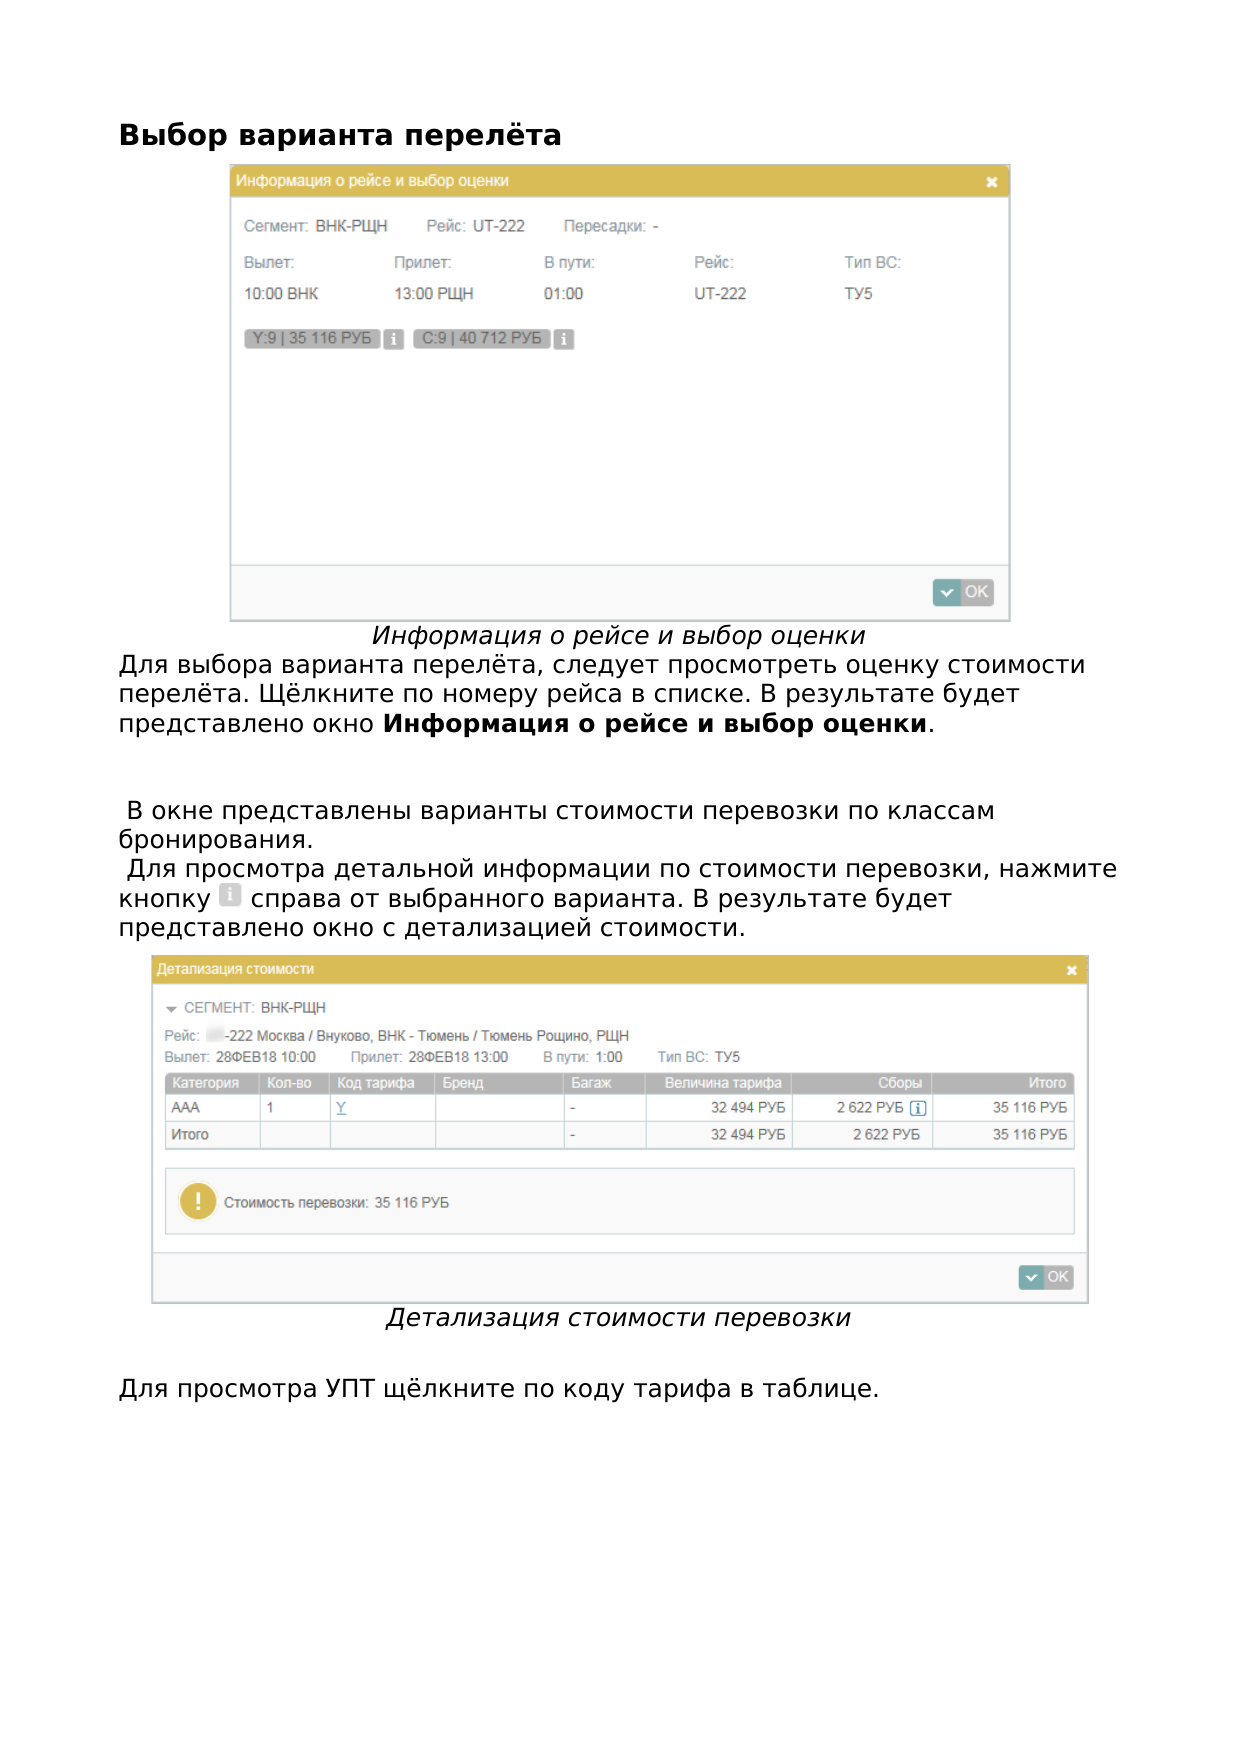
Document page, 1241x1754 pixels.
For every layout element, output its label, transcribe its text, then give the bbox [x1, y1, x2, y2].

picture [229, 164, 1011, 622]
text Детализация стоимости перевозки [151, 1304, 1089, 1332]
text Информация о рейсе и выбор оценки [229, 622, 1011, 651]
text Для просмотра УПТ щёлкните по коду тарифа в таблице. [118, 1374, 1122, 1403]
subtitle Выбор варианта перелёта [118, 118, 1122, 152]
picture [151, 955, 1089, 1304]
text Для выбора варианта перелёта, следует просмотреть оценку стоимости перелёта. Щёлкните по номеру рейса в списке. В результате будет представлено окно Информация о рейсе и выбор оценки. В окне представлены варианты стоимости перевозки по классам бронирования. Для просмотра детальной информации по стоимости перевозки, нажмите кнопку справа от выбранного варианта. В результате будет представлено окно с детализацией стоимости. [118, 164, 1122, 942]
picture [219, 883, 243, 908]
